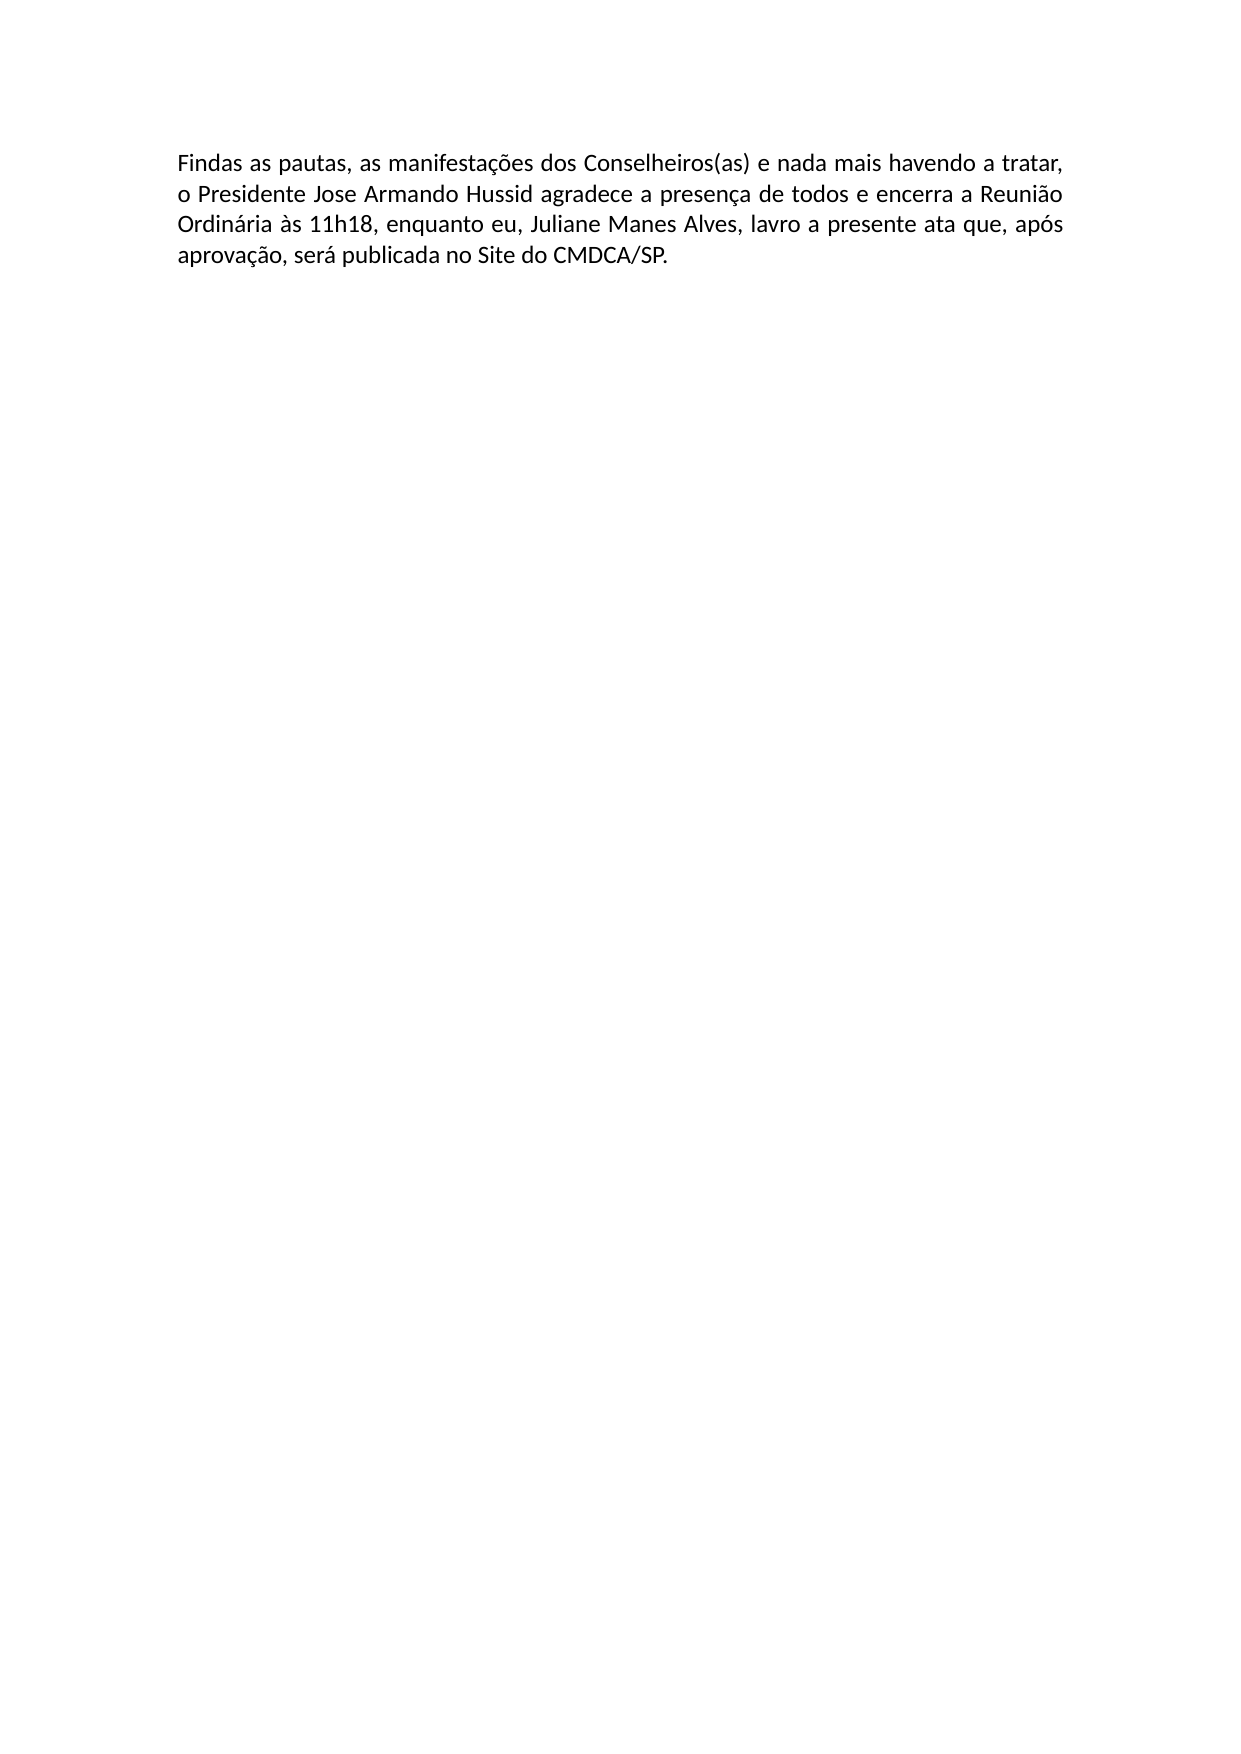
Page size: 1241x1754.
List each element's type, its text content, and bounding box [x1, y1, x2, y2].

text Findas as pautas, as manifestações dos Conselheiros(as) e nada mais havendo a tratar, o Presidente Jose Armando Hussid agradece a presença de todos e encerra a Reunião Ordinária às 11h18, enquanto eu, Juliane Manes Alves, lavro a presente ata que, após aprovação, será publicada no Site do CMDCA/SP. [177, 148, 1063, 270]
